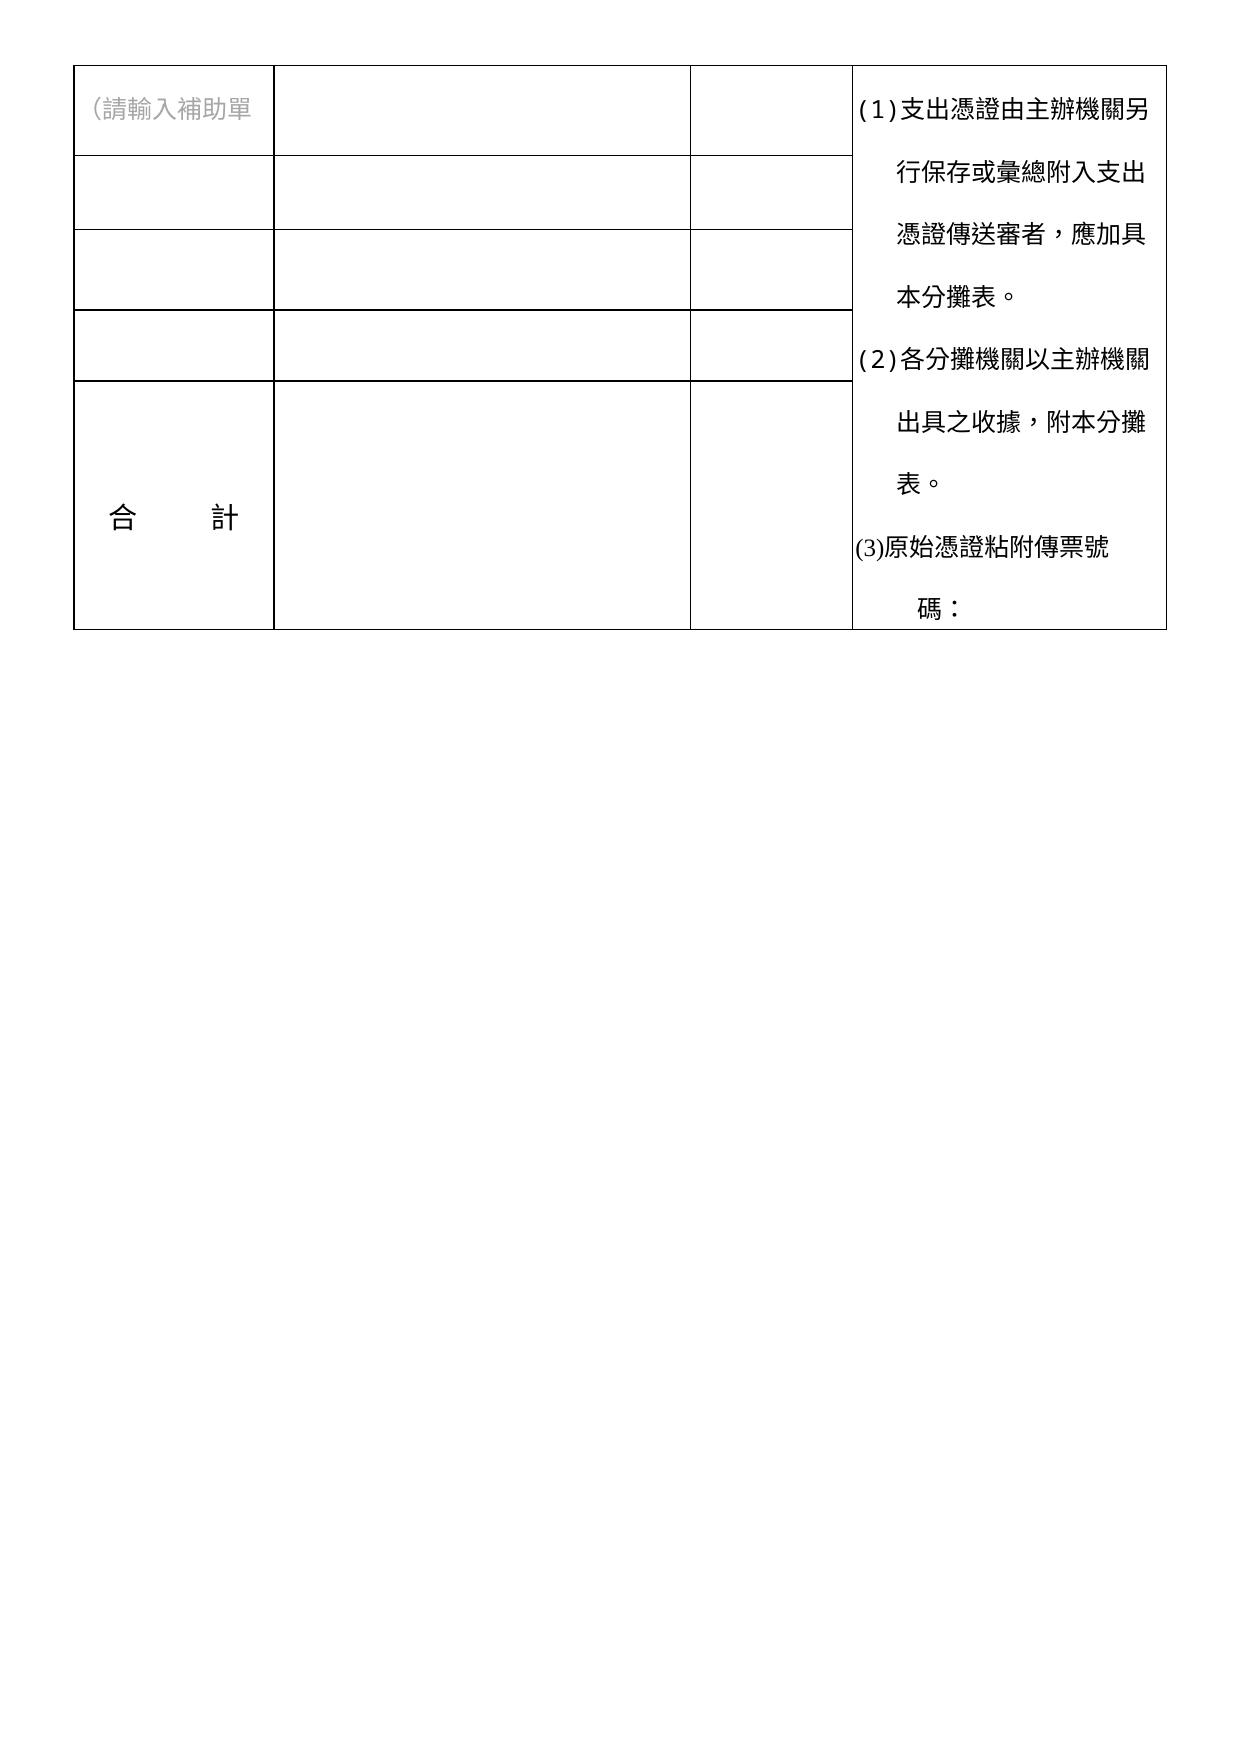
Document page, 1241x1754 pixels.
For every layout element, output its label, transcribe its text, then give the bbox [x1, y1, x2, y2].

table_cell （請輸入補助單位及計畫名稱） [75, 66, 273, 155]
table_cell 合 計 [75, 382, 273, 628]
table_cell [275, 156, 690, 229]
table_cell [691, 156, 852, 229]
table_cell [691, 66, 852, 155]
table_cell [691, 230, 852, 309]
table_cell [275, 311, 690, 380]
table_cell [275, 66, 690, 155]
table_cell [691, 382, 852, 628]
table_cell [75, 311, 273, 380]
table_cell [275, 382, 690, 628]
table_cell (1)支出憑證由主辦機關另行保存或彙總附入支出憑證傳送審者，應加具本分攤表。 (2)各分攤機關以主辦機關出具之收據，附本分攤表。 (3)原始憑證粘附傳票號碼： [853, 66, 1166, 628]
table_cell [75, 230, 273, 309]
table_cell [691, 311, 852, 380]
table_cell [75, 156, 273, 229]
table_cell [275, 230, 690, 309]
